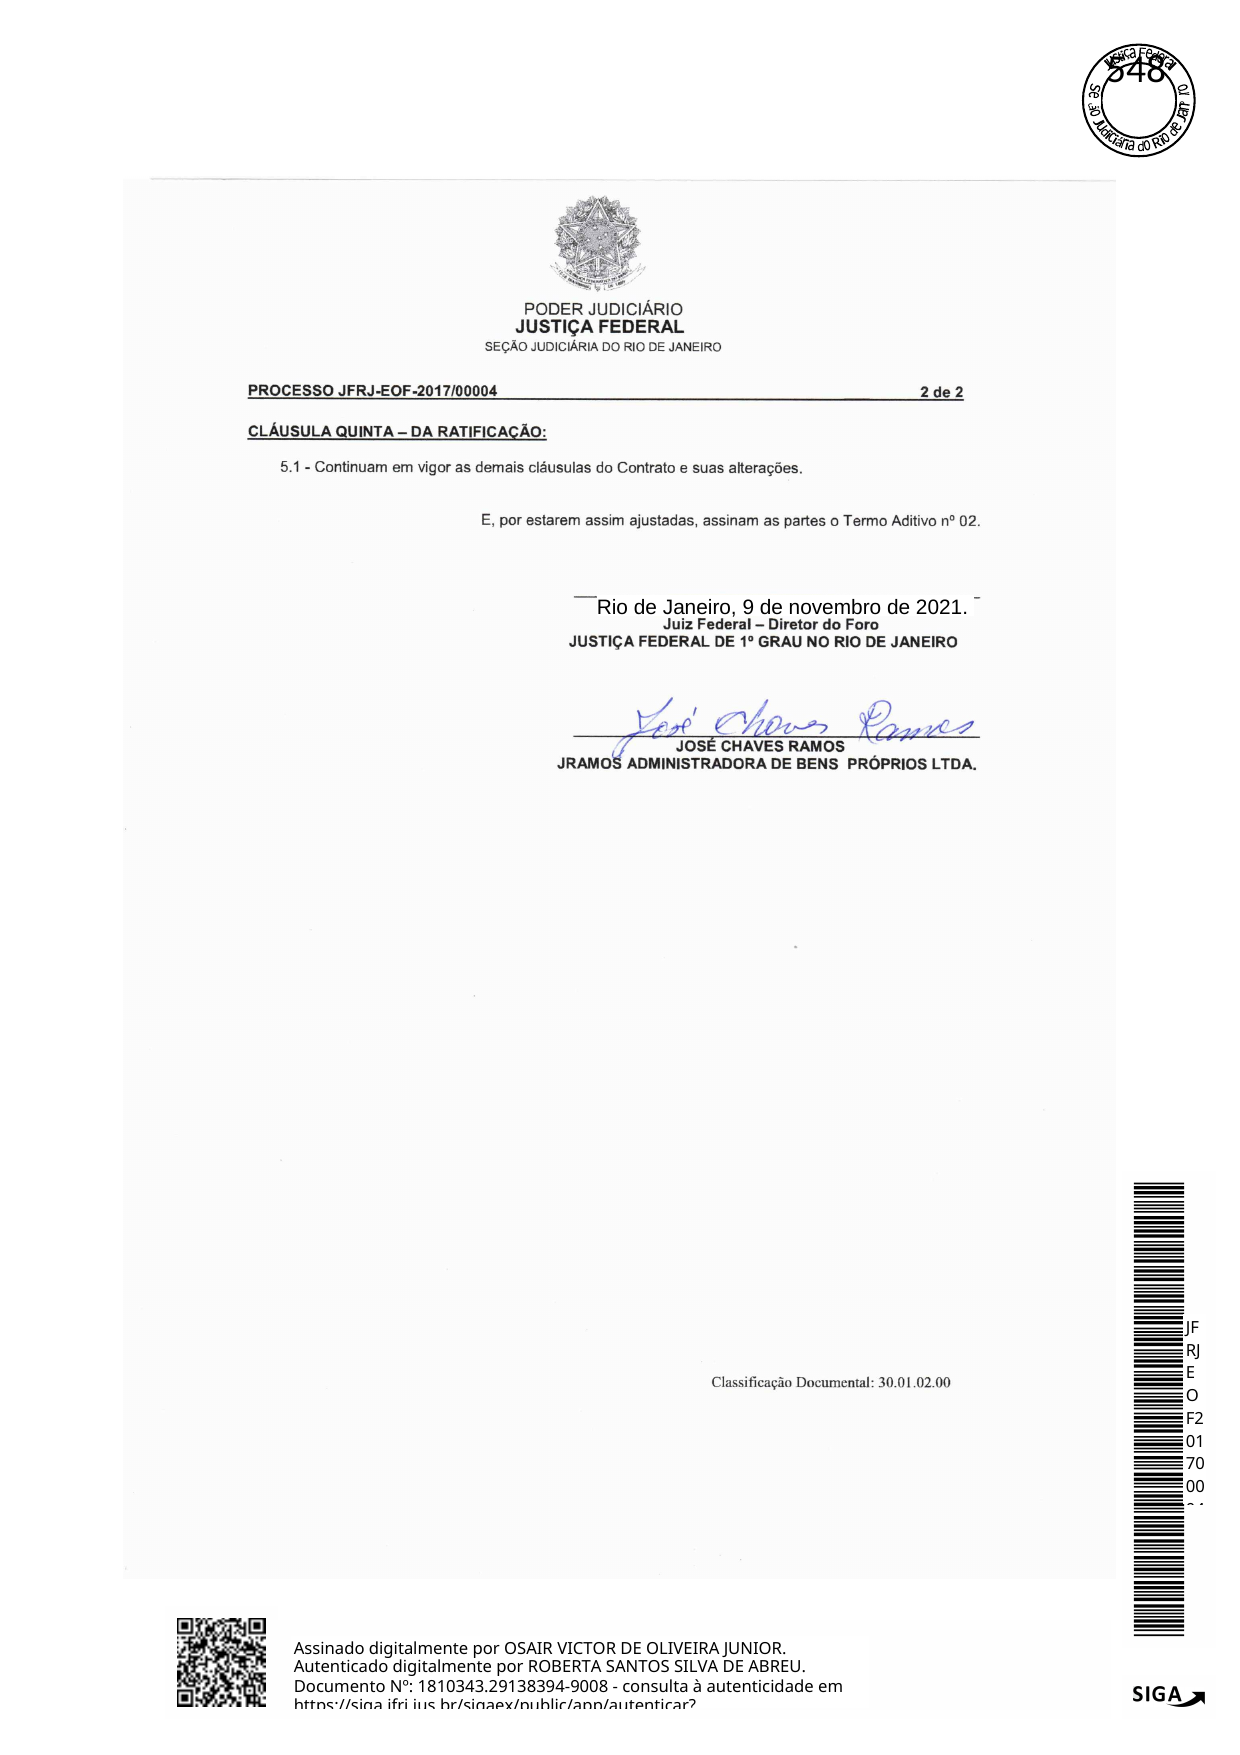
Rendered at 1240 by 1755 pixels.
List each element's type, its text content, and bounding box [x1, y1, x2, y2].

text ç [1087, 98, 1101, 106]
text JFRJEOF201700004V03 [1186, 1316, 1206, 1504]
text e [1179, 97, 1193, 105]
text Rio de Janeiro, 9 de novembro de 2021. [597, 595, 974, 616]
